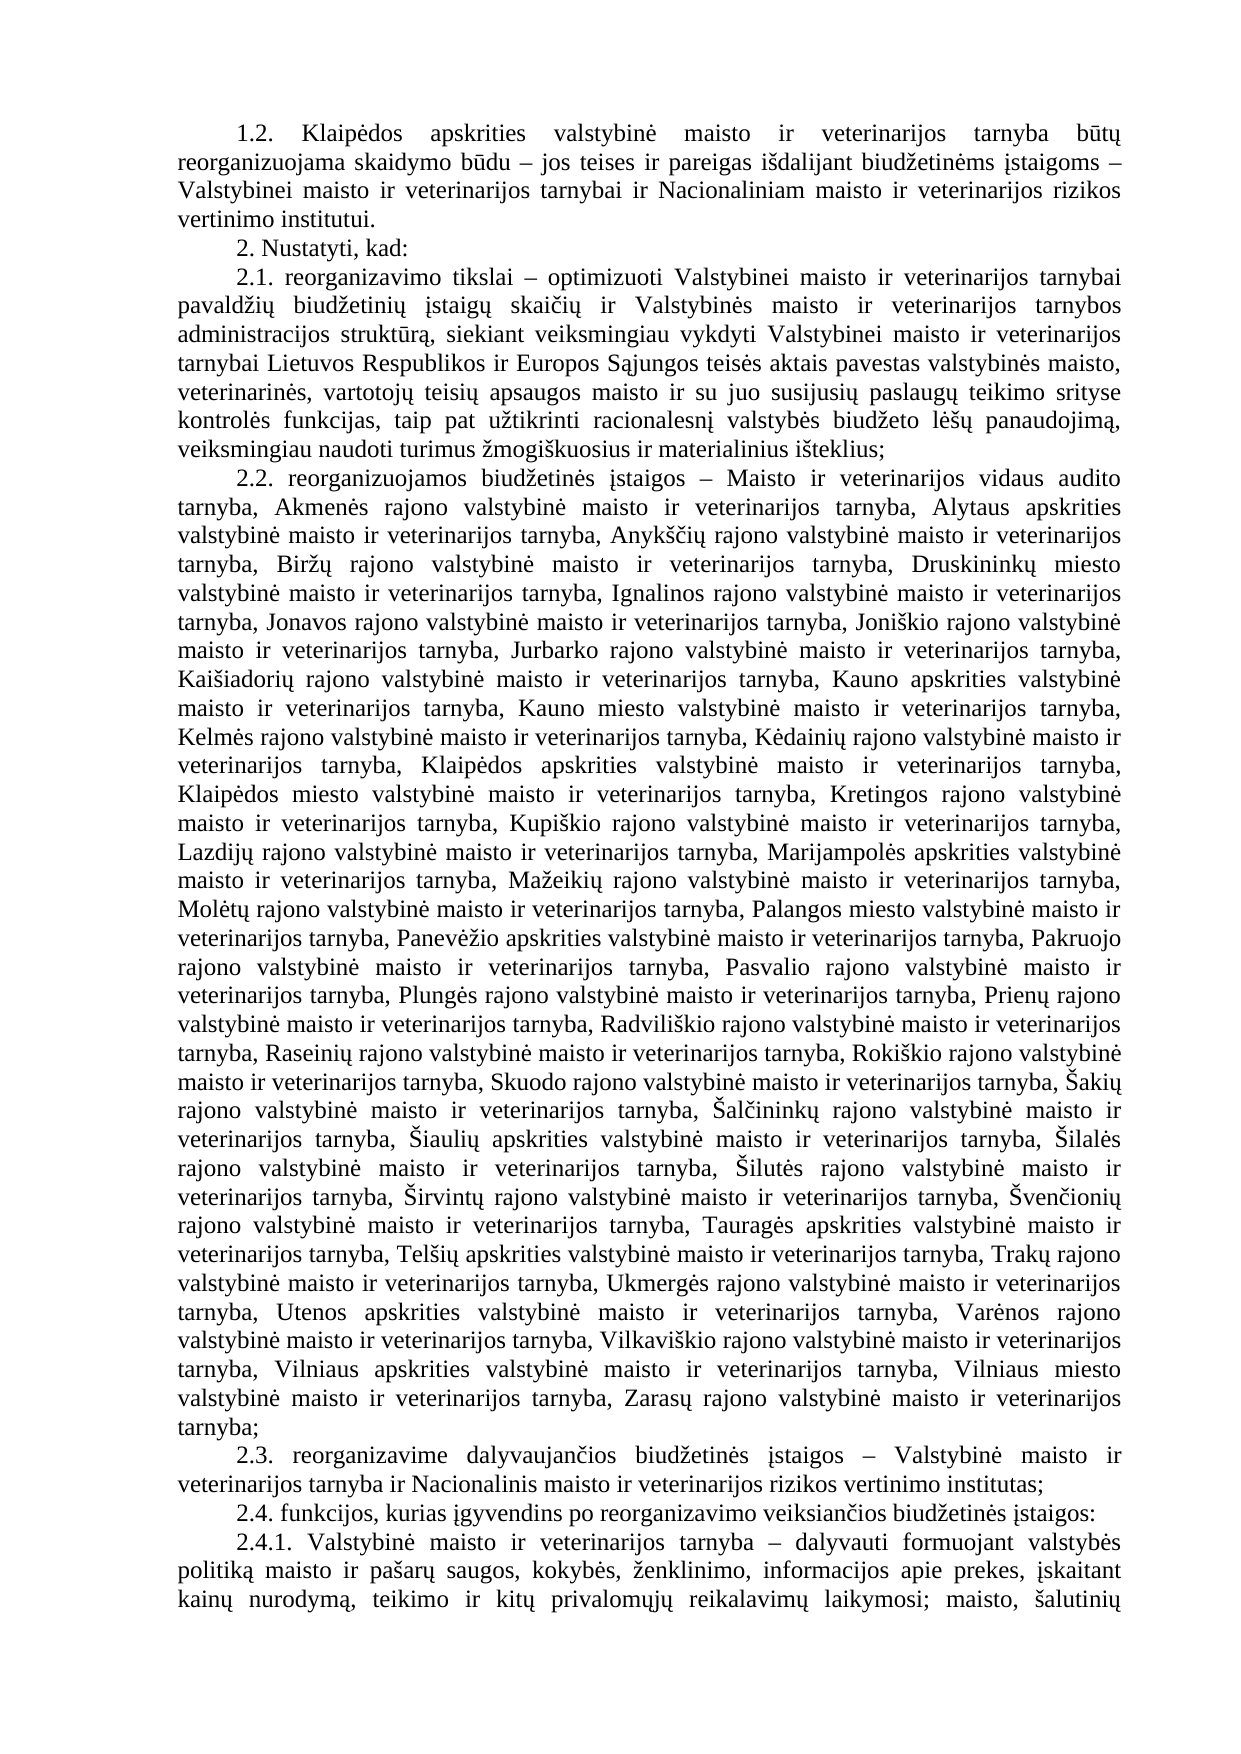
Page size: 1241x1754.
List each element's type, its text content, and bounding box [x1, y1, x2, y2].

text 2.4.1. Valstybinė maisto ir veterinarijos tarnyba – dalyvauti formuojant valstybės politiką maisto ir pašarų saugos, kokybės, ženklinimo, informacijos apie prekes, įskaitant kainų nurodymą, teikimo ir kitų privalomųjų reikalavimų laikymosi; maisto, šalutinių [177, 1527, 1122, 1613]
text 2.2. reorganizuojamos biudžetinės įstaigos – Maisto ir veterinarijos vidaus audito tarnyba, Akmenės rajono valstybinė maisto ir veterinarijos tarnyba, Alytaus apskrities valstybinė maisto ir veterinarijos tarnyba, Anykščių rajono valstybinė maisto ir veterinarijos tarnyba, Biržų rajono valstybinė maisto ir veterinarijos tarnyba, Druskininkų miesto valstybinė maisto ir veterinarijos tarnyba, Ignalinos rajono valstybinė maisto ir veterinarijos tarnyba, Jonavos rajono valstybinė maisto ir veterinarijos tarnyba, Joniškio rajono valstybinė maisto ir veterinarijos tarnyba, Jurbarko rajono valstybinė maisto ir veterinarijos tarnyba, Kaišiadorių rajono valstybinė maisto ir veterinarijos tarnyba, Kauno apskrities valstybinė maisto ir veterinarijos tarnyba, Kauno miesto valstybinė maisto ir veterinarijos tarnyba, Kelmės rajono valstybinė maisto ir veterinarijos tarnyba, Kėdainių rajono valstybinė maisto ir veterinarijos tarnyba, Klaipėdos apskrities valstybinė maisto ir veterinarijos tarnyba, Klaipėdos miesto valstybinė maisto ir veterinarijos tarnyba, Kretingos rajono valstybinė maisto ir veterinarijos tarnyba, Kupiškio rajono valstybinė maisto ir veterinarijos tarnyba, Lazdijų rajono valstybinė maisto ir veterinarijos tarnyba, Marijampolės apskrities valstybinė maisto ir veterinarijos tarnyba, Mažeikių rajono valstybinė maisto ir veterinarijos tarnyba, Molėtų rajono valstybinė maisto ir veterinarijos tarnyba, Palangos miesto valstybinė maisto ir veterinarijos tarnyba, Panevėžio apskrities valstybinė maisto ir veterinarijos tarnyba, Pakruojo rajono valstybinė maisto ir veterinarijos tarnyba, Pasvalio rajono valstybinė maisto ir veterinarijos tarnyba, Plungės rajono valstybinė maisto ir veterinarijos tarnyba, Prienų rajono valstybinė maisto ir veterinarijos tarnyba, Radviliškio rajono valstybinė maisto ir veterinarijos tarnyba, Raseinių rajono valstybinė maisto ir veterinarijos tarnyba, Rokiškio rajono valstybinė maisto ir veterinarijos tarnyba, Skuodo rajono valstybinė maisto ir veterinarijos tarnyba, Šakių rajono valstybinė maisto ir veterinarijos tarnyba, Šalčininkų rajono valstybinė maisto ir veterinarijos tarnyba, Šiaulių apskrities valstybinė maisto ir veterinarijos tarnyba, Šilalės rajono valstybinė maisto ir veterinarijos tarnyba, Šilutės rajono valstybinė maisto ir veterinarijos tarnyba, Širvintų rajono valstybinė maisto ir veterinarijos tarnyba, Švenčionių rajono valstybinė maisto ir veterinarijos tarnyba, Tauragės apskrities valstybinė maisto ir veterinarijos tarnyba, Telšių apskrities valstybinė maisto ir veterinarijos tarnyba, Trakų rajono valstybinė maisto ir veterinarijos tarnyba, Ukmergės rajono valstybinė maisto ir veterinarijos tarnyba, Utenos apskrities valstybinė maisto ir veterinarijos tarnyba, Varėnos rajono valstybinė maisto ir veterinarijos tarnyba, Vilkaviškio rajono valstybinė maisto ir veterinarijos tarnyba, Vilniaus apskrities valstybinė maisto ir veterinarijos tarnyba, Vilniaus miesto valstybinė maisto ir veterinarijos tarnyba, Zarasų rajono valstybinė maisto ir veterinarijos tarnyba; [177, 463, 1122, 1441]
text 1.2. Klaipėdos apskrities valstybinė maisto ir veterinarijos tarnyba būtų reorganizuojama skaidymo būdu – jos teises ir pareigas išdalijant biudžetinėms įstaigoms – Valstybinei maisto ir veterinarijos tarnybai ir Nacionaliniam maisto ir veterinarijos rizikos vertinimo institutui. [177, 118, 1122, 233]
text 2. Nustatyti, kad: [177, 233, 1122, 262]
text 2.4. funkcijos, kurias įgyvendins po reorganizavimo veiksiančios biudžetinės įstaigos: [177, 1498, 1122, 1527]
text 2.1. reorganizavimo tikslai – optimizuoti Valstybinei maisto ir veterinarijos tarnybai pavaldžių biudžetinių įstaigų skaičių ir Valstybinės maisto ir veterinarijos tarnybos administracijos struktūrą, siekiant veiksmingiau vykdyti Valstybinei maisto ir veterinarijos tarnybai Lietuvos Respublikos ir Europos Sąjungos teisės aktais pavestas valstybinės maisto, veterinarinės, vartotojų teisių apsaugos maisto ir su juo susijusių paslaugų teikimo srityse kontrolės funkcijas, taip pat užtikrinti racionalesnį valstybės biudžeto lėšų panaudojimą, veiksmingiau naudoti turimus žmogiškuosius ir materialinius išteklius; [177, 262, 1122, 463]
text 2.3. reorganizavime dalyvaujančios biudžetinės įstaigos – Valstybinė maisto ir veterinarijos tarnyba ir Nacionalinis maisto ir veterinarijos rizikos vertinimo institutas; [177, 1441, 1122, 1498]
